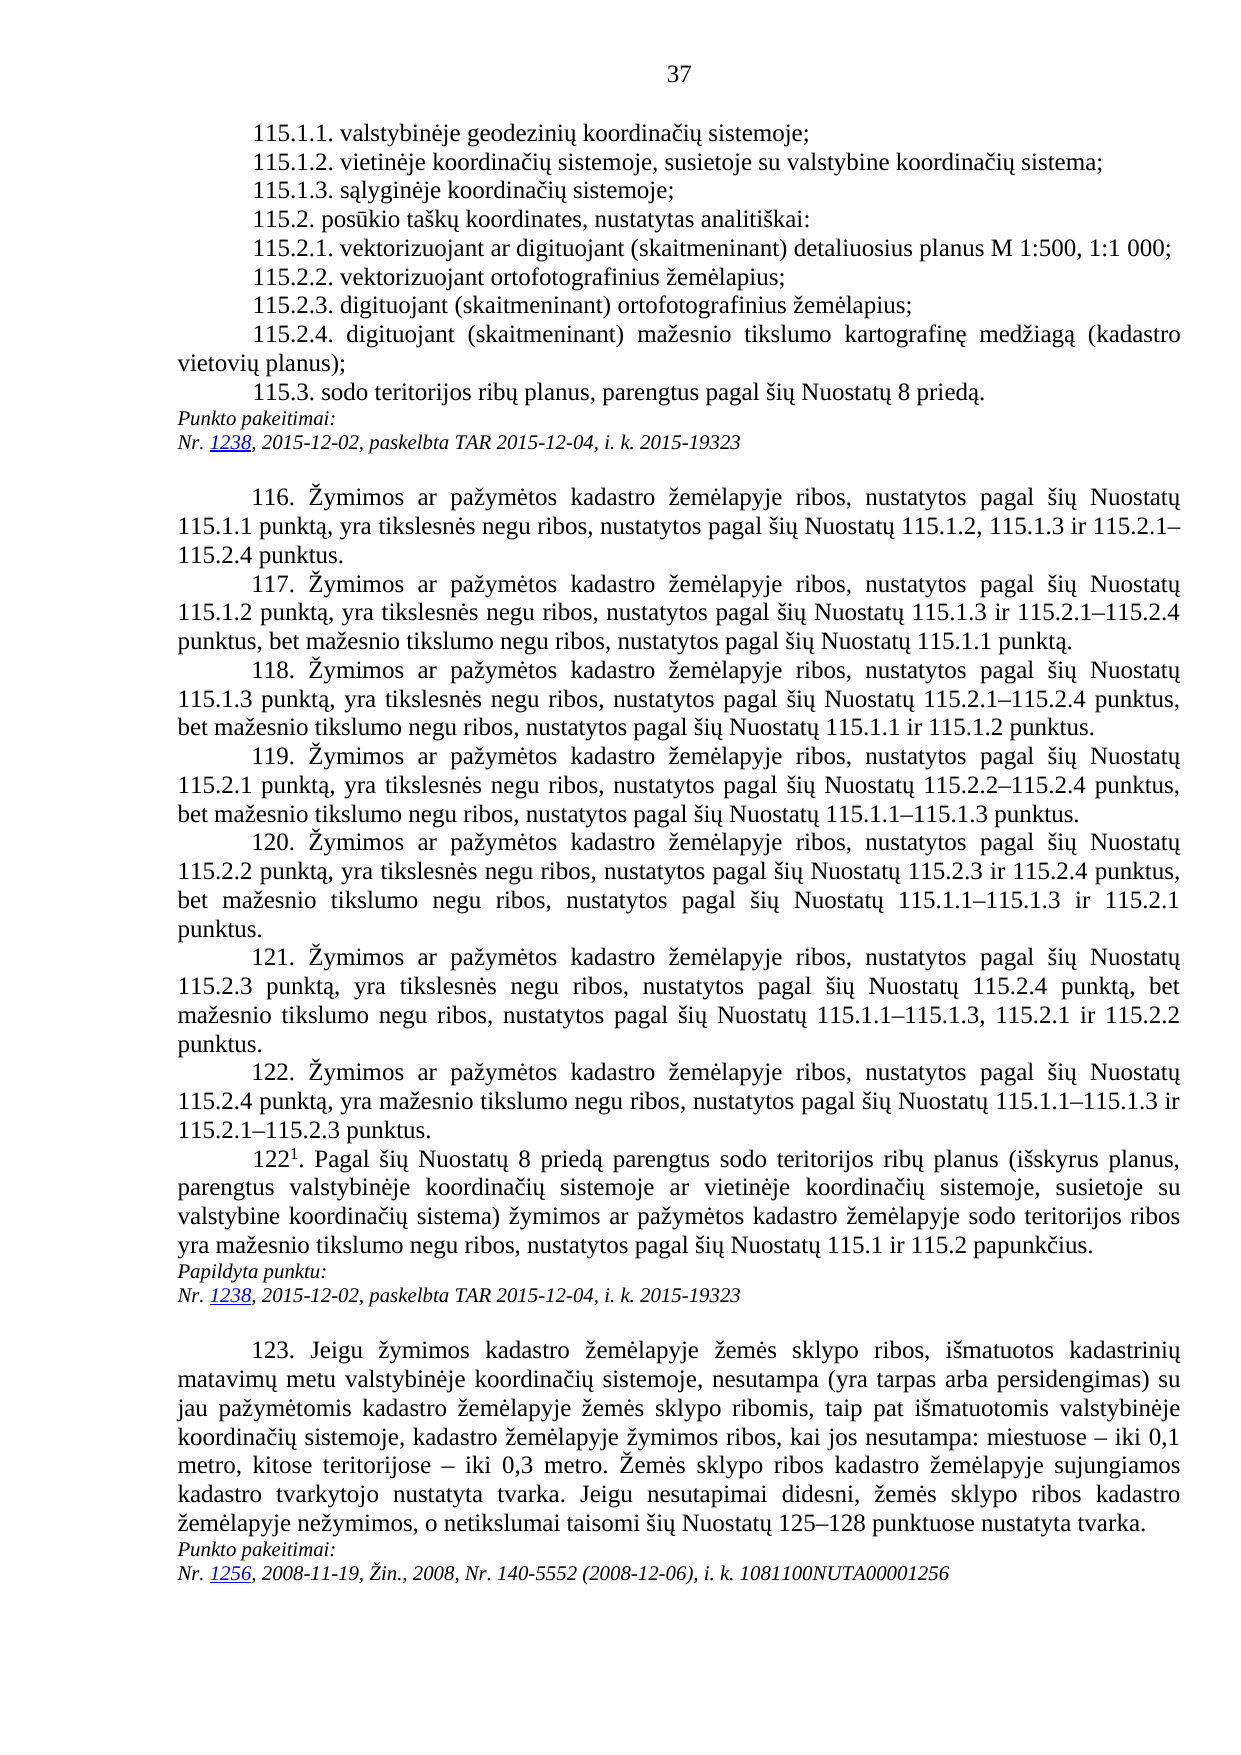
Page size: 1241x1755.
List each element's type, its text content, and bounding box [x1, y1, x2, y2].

text 115.2.3. digituojant (skaitmeninant) ortofotografinius žemėlapius; [177, 291, 1181, 319]
text 115.1.2. vietinėje koordinačių sistemoje, susietoje su valstybine koordinačių sistema; [177, 147, 1181, 176]
text 115.2.2. vektorizuojant ortofotografinius žemėlapius; [177, 262, 1181, 291]
text Nr. 1238, 2015-12-02, paskelbta TAR 2015-12-04, i. k. 2015-19323 [177, 1283, 1181, 1307]
text Punkto pakeitimai: [177, 406, 1181, 430]
text Punkto pakeitimai: [177, 1537, 1181, 1561]
text Papildyta punktu: [177, 1259, 1181, 1283]
text 115.1.3. sąlyginėje koordinačių sistemoje; [177, 176, 1181, 204]
text 117. Žymimos ar pažymėtos kadastro žemėlapyje ribos, nustatytos pagal šių Nuostatų 115.1.2 punktą, yra tikslesnės negu ribos, nustatytos pagal šių Nuostatų 115.1.3 ir 115.2.1–115.2.4 punktus, bet mažesnio tikslumo negu ribos, nustatytos pagal šių Nuostatų 115.1.1 punktą. [177, 569, 1181, 655]
text 122. Žymimos ar pažymėtos kadastro žemėlapyje ribos, nustatytos pagal šių Nuostatų 115.2.4 punktą, yra mažesnio tikslumo negu ribos, nustatytos pagal šių Nuostatų 115.1.1–115.1.3 ir 115.2.1–115.2.3 punktus. [177, 1057, 1181, 1144]
text Nr. 1238, 2015-12-02, paskelbta TAR 2015-12-04, i. k. 2015-19323 [177, 430, 1181, 454]
text 116. Žymimos ar pažymėtos kadastro žemėlapyje ribos, nustatytos pagal šių Nuostatų 115.1.1 punktą, yra tikslesnės negu ribos, nustatytos pagal šių Nuostatų 115.1.2, 115.1.3 ir 115.2.1–115.2.4 punktus. [177, 482, 1181, 569]
text 123. Jeigu žymimos kadastro žemėlapyje žemės sklypo ribos, išmatuotos kadastrinių matavimų metu valstybinėje koordinačių sistemoje, nesutampa (yra tarpas arba persidengimas) su jau pažymėtomis kadastro žemėlapyje žemės sklypo ribomis, taip pat išmatuotomis valstybinėje koordinačių sistemoje, kadastro žemėlapyje žymimos ribos, kai jos nesutampa: miestuose – iki 0,1 metro, kitose teritorijose – iki 0,3 metro. Žemės sklypo ribos kadastro žemėlapyje sujungiamos kadastro tvarkytojo nustatyta tvarka. Jeigu nesutapimai didesni, žemės sklypo ribos kadastro žemėlapyje nežymimos, o netikslumai taisomi šių Nuostatų 125–128 punktuose nustatyta tvarka. [177, 1336, 1181, 1537]
text Nr. 1256, 2008-11-19, Žin., 2008, Nr. 140-5552 (2008-12-06), i. k. 1081100NUTA00001256 [177, 1561, 1181, 1585]
text 1221. Pagal šių Nuostatų 8 priedą parengtus sodo teritorijos ribų planus (išskyrus planus, parengtus valstybinėje koordinačių sistemoje ar vietinėje koordinačių sistemoje, susietoje su valstybine koordinačių sistema) žymimos ar pažymėtos kadastro žemėlapyje sodo teritorijos ribos yra mažesnio tikslumo negu ribos, nustatytos pagal šių Nuostatų 115.1 ir 115.2 papunkčius. [177, 1144, 1181, 1259]
text 120. Žymimos ar pažymėtos kadastro žemėlapyje ribos, nustatytos pagal šių Nuostatų 115.2.2 punktą, yra tikslesnės negu ribos, nustatytos pagal šių Nuostatų 115.2.3 ir 115.2.4 punktus, bet mažesnio tikslumo negu ribos, nustatytos pagal šių Nuostatų 115.1.1–115.1.3 ir 115.2.1 punktus. [177, 827, 1181, 942]
text 115.3. sodo teritorijos ribų planus, parengtus pagal šių Nuostatų 8 priedą. [177, 377, 1181, 406]
text 115.2. posūkio taškų koordinates, nustatytas analitiškai: [177, 204, 1181, 233]
text 115.2.4. digituojant (skaitmeninant) mažesnio tikslumo kartografinę medžiagą (kadastro vietovių planus); [177, 319, 1181, 377]
text 115.1.1. valstybinėje geodezinių koordinačių sistemoje; [177, 118, 1181, 147]
text 119. Žymimos ar pažymėtos kadastro žemėlapyje ribos, nustatytos pagal šių Nuostatų 115.2.1 punktą, yra tikslesnės negu ribos, nustatytos pagal šių Nuostatų 115.2.2–115.2.4 punktus, bet mažesnio tikslumo negu ribos, nustatytos pagal šių Nuostatų 115.1.1–115.1.3 punktus. [177, 741, 1181, 827]
text 118. Žymimos ar pažymėtos kadastro žemėlapyje ribos, nustatytos pagal šių Nuostatų 115.1.3 punktą, yra tikslesnės negu ribos, nustatytos pagal šių Nuostatų 115.2.1–115.2.4 punktus, bet mažesnio tikslumo negu ribos, nustatytos pagal šių Nuostatų 115.1.1 ir 115.1.2 punktus. [177, 655, 1181, 741]
text 121. Žymimos ar pažymėtos kadastro žemėlapyje ribos, nustatytos pagal šių Nuostatų 115.2.3 punktą, yra tikslesnės negu ribos, nustatytos pagal šių Nuostatų 115.2.4 punktą, bet mažesnio tikslumo negu ribos, nustatytos pagal šių Nuostatų 115.1.1–115.1.3, 115.2.1 ir 115.2.2 punktus. [177, 942, 1181, 1057]
text 115.2.1. vektorizuojant ar digituojant (skaitmeninant) detaliuosius planus M 1:500, 1:1 000; [177, 233, 1181, 262]
